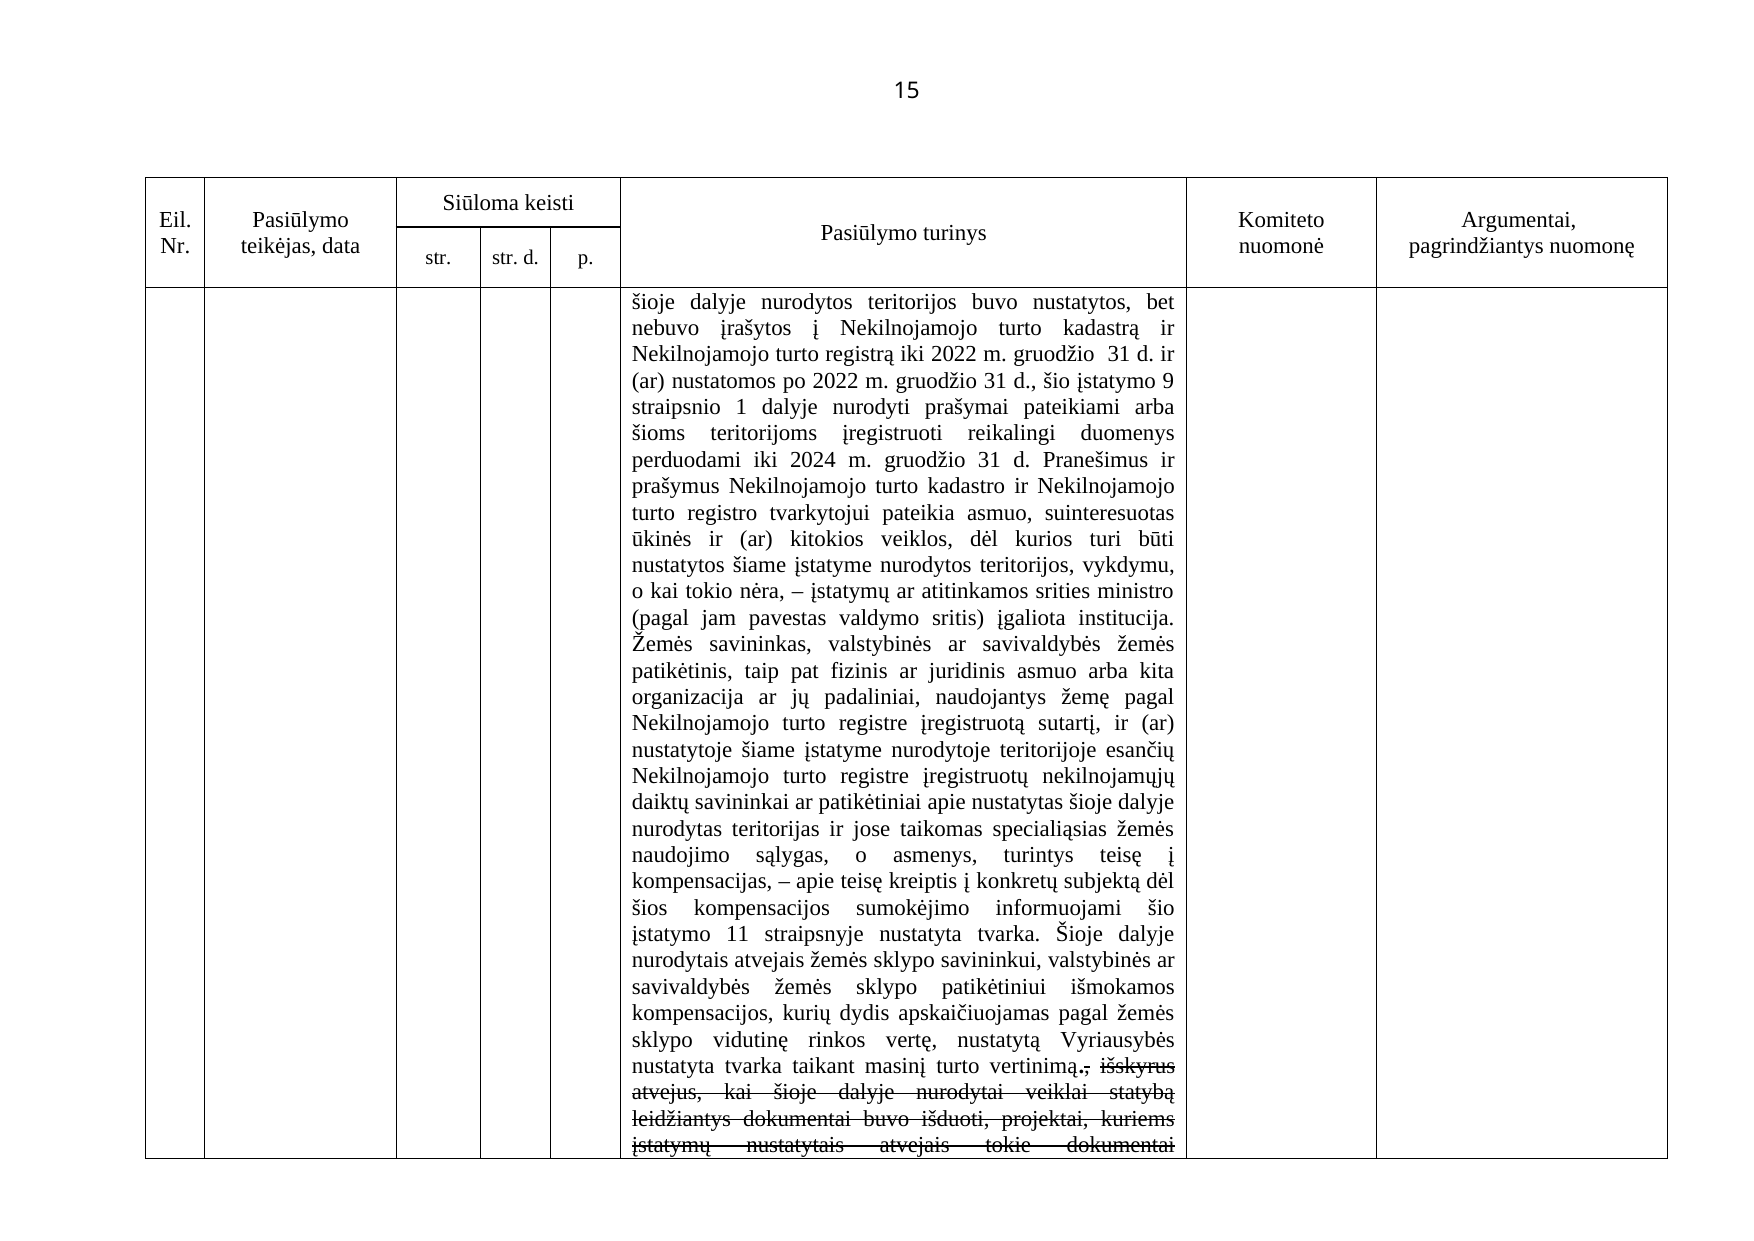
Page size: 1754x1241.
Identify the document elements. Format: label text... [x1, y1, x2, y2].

table_cell str. d. [481, 228, 550, 287]
table_cell [397, 288, 480, 1157]
table_header Komiteto nuomonė [1187, 178, 1376, 287]
table_header Siūloma keisti [397, 178, 620, 226]
table_header Argumentai, pagrindžiantys nuomonę [1377, 178, 1667, 287]
table_header Pasiūlymo turinys [621, 178, 1186, 287]
table_header Pasiūlymo teikėjas, data [205, 178, 396, 287]
table_cell [1377, 288, 1667, 1157]
table_header Eil. Nr. [146, 178, 204, 287]
table_cell [481, 288, 550, 1157]
table_cell [1187, 288, 1376, 1157]
table_cell šioje dalyje nurodytos teritorijos buvo nustatytos, bet nebuvo įrašytos į Nekilnojamojo turto kadastrą ir Nekilnojamojo turto registrą iki 2022 m. gruodžio 31 d. ir (ar) nustatomos po 2022 m. gruodžio 31 d., šio įstatymo 9 straipsnio 1 dalyje nurodyti prašymai pateikiami arba šioms teritorijoms įregistruoti reikalingi duomenys perduodami iki 2024 m. gruodžio 31 d. Pranešimus ir prašymus Nekilnojamojo turto kadastro ir Nekilnojamojo turto registro tvarkytojui pateikia asmuo, suinteresuotas ūkinės ir (ar) kitokios veiklos, dėl kurios turi būti nustatytos šiame įstatyme nurodytos teritorijos, vykdymu, o kai tokio nėra, – įstatymų ar atitinkamos srities ministro (pagal jam pavestas valdymo sritis) įgaliota institucija. Žemės savininkas, valstybinės ar savivaldybės žemės patikėtinis, taip pat fizinis ar juridinis asmuo arba kita organizacija ar jų padaliniai, naudojantys žemę pagal Nekilnojamojo turto registre įregistruotą sutartį, ir (ar) nustatytoje šiame įstatyme nurodytoje teritorijoje esančių Nekilnojamojo turto registre įregistruotų nekilnojamųjų daiktų savininkai ar patikėtiniai apie nustatytas šioje dalyje nurodytas teritorijas ir jose taikomas specialiąsias žemės naudojimo sąlygas, o asmenys, turintys teisę į kompensacijas, – apie teisę kreiptis į konkretų subjektą dėl šios kompensacijos sumokėjimo informuojami šio įstatymo 11 straipsnyje nustatyta tvarka. Šioje dalyje nurodytais atvejais žemės sklypo savininkui, valstybinės ar savivaldybės žemės sklypo patikėtiniui išmokamos kompensacijos, kurių dydis apskaičiuojamas pagal žemės sklypo vidutinę rinkos vertę, nustatytą Vyriausybės nustatyta tvarka taikant masinį turto vertinimą., išskyrus atvejus, kai šioje dalyje nurodytai veiklai statybą leidžiantys dokumentai buvo išduoti, projektai, kuriems įstatymų nustatytais atvejais tokie dokumentai [621, 288, 1186, 1157]
table_cell [205, 288, 396, 1157]
table_cell [551, 288, 620, 1157]
table_cell p. [551, 228, 620, 287]
table_cell str. [397, 228, 480, 287]
table_cell [146, 288, 204, 1157]
